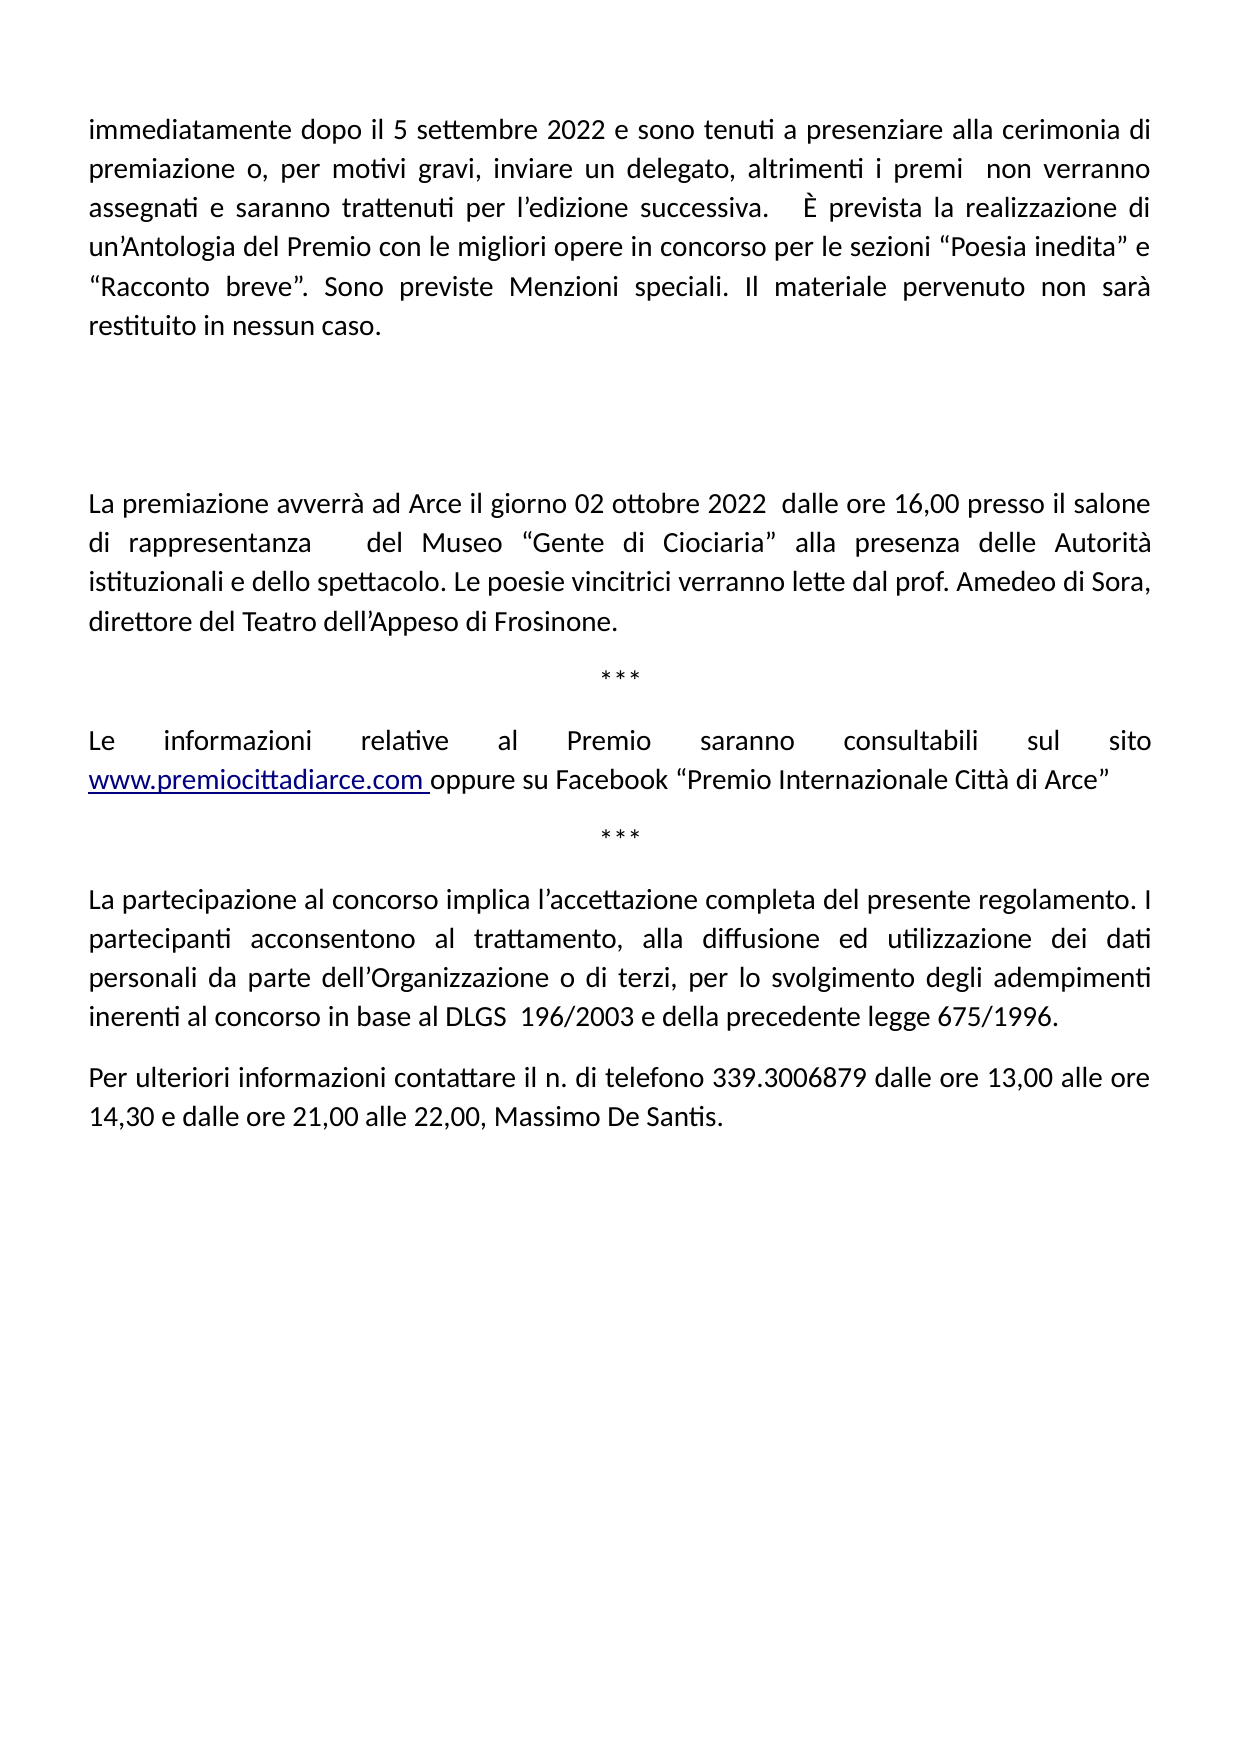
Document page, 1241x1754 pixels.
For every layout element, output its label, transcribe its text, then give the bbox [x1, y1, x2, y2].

text La premiazione avverrà ad Arce il giorno 02 ottobre 2022 dalle ore 16,00 presso il salone di rappresentanza del Museo “Gente di Ciociaria” alla presenza delle Autorità istituzionali e dello spettacolo. Le poesie vincitrici verranno lette dal prof. Amedeo di Sora, direttore del Teatro dell’Appeso di Frosinone. [88, 485, 1152, 638]
text Le informazioni relative al Premio saranno consultabili sul sito www.premiocittadiarce.com oppure su Facebook “Premio Internazionale Città di Arce” [88, 722, 1152, 797]
text *** [89, 663, 1152, 699]
text *** [89, 822, 1152, 858]
text Per ulteriori informazioni contattare il n. di telefono 339.3006879 dalle ore 13,00 alle ore 14,30 e dalle ore 21,00 alle 22,00, Massimo De Santis. [88, 1059, 1152, 1134]
text La partecipazione al concorso implica l’accettazione completa del presente regolamento. I partecipanti acconsentono al trattamento, alla diffusione ed utilizzazione dei dati personali da parte dell’Organizzazione o di terzi, per lo svolgimento degli adempimenti inerenti al concorso in base al DLGS 196/2003 e della precedente legge 675/1996. [88, 881, 1152, 1034]
text immediatamente dopo il 5 settembre 2022 e sono tenuti a presenziare alla cerimonia di premiazione o, per motivi gravi, inviare un delegato, altrimenti i premi non verranno assegnati e saranno trattenuti per l’edizione successiva. È prevista la realizzazione di un’Antologia del Premio con le migliori opere in concorso per le sezioni “Poesia inedita” e “Racconto breve”. Sono previste Menzioni speciali. Il materiale pervenuto non sarà restituito in nessun caso. [88, 111, 1152, 342]
